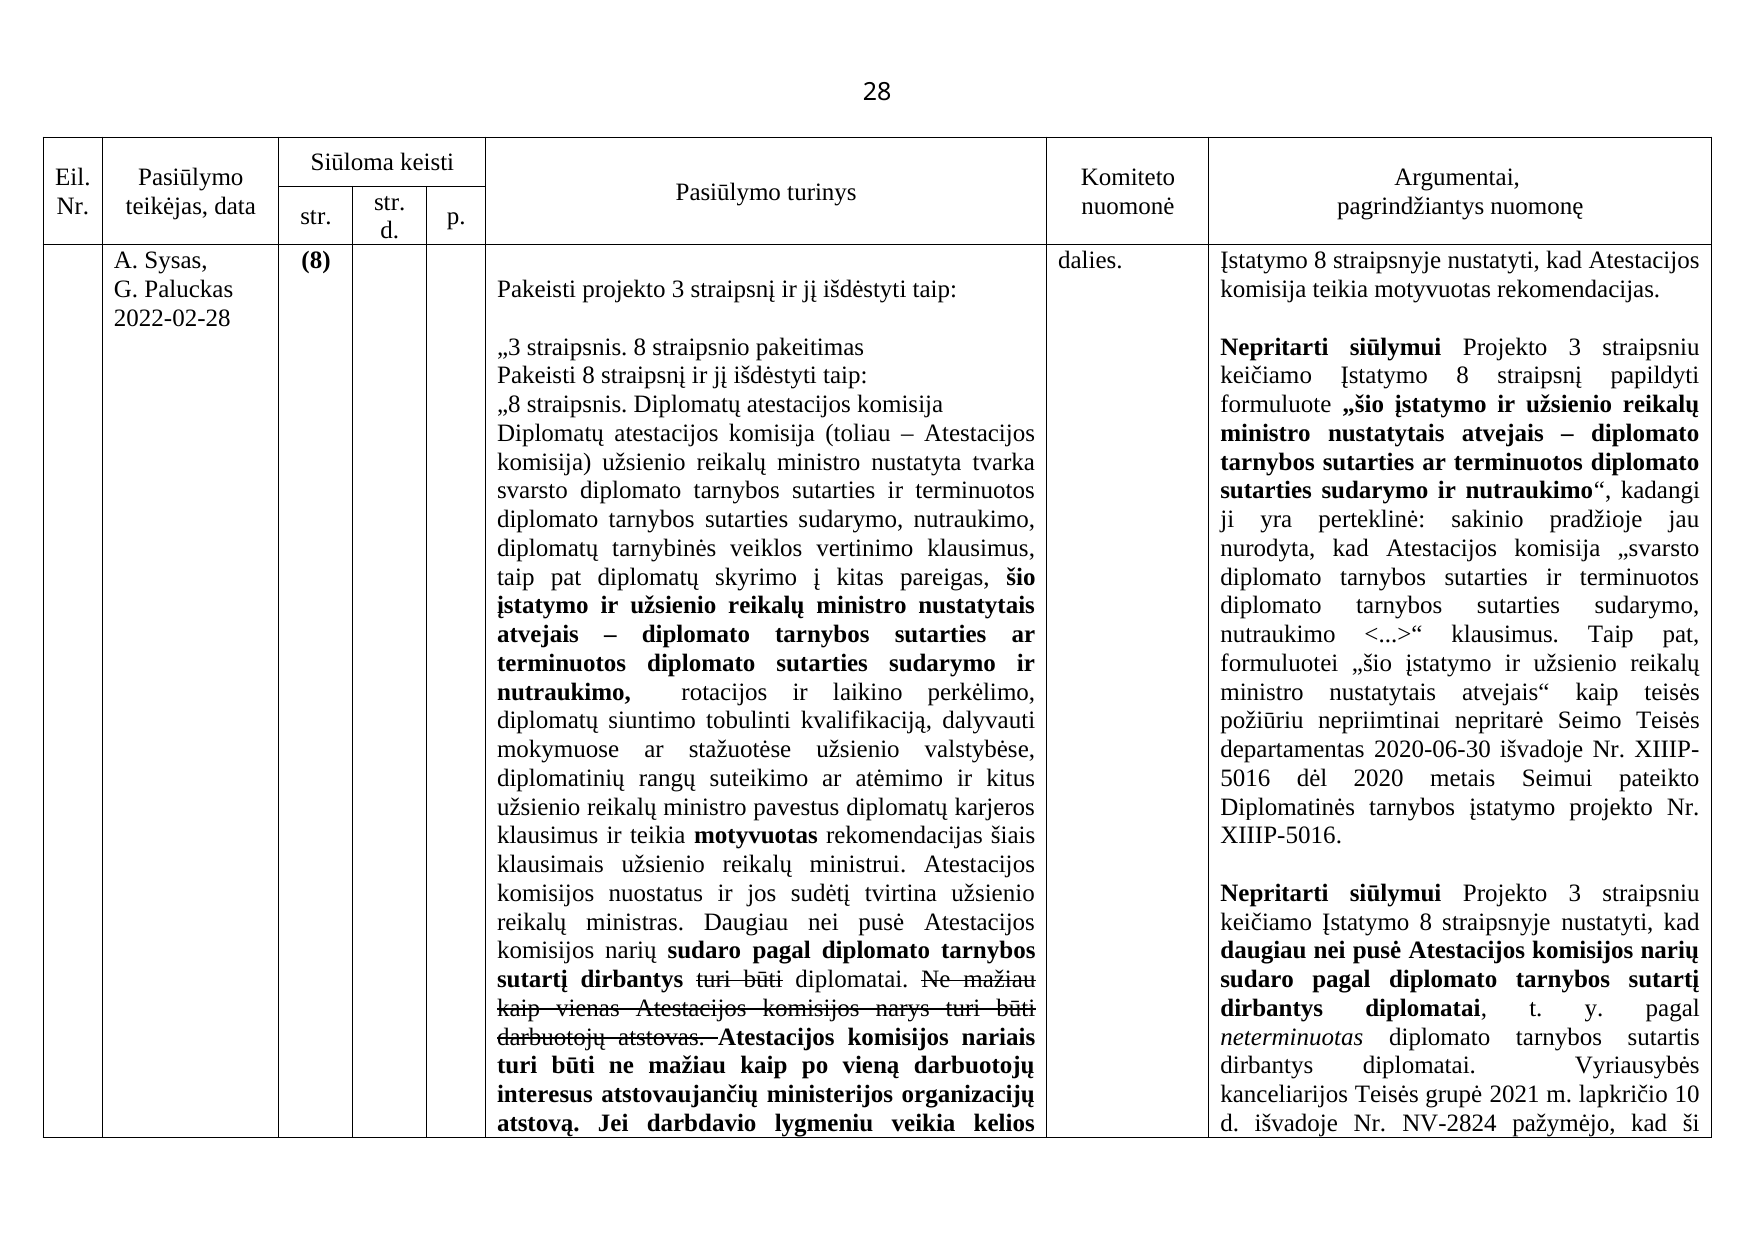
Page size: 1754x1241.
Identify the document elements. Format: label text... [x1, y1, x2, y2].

table_cell Įstatymo 8 straipsnyje nustatyti, kad Atestacijos komisija teikia motyvuotas rekomendacijas. Nepritarti siūlymui Projekto 3 straipsniu keičiamo Įstatymo 8 straipsnį papildyti formuluote „šio įstatymo ir užsienio reikalų ministro nustatytais atvejais – diplomato tarnybos sutarties ar terminuotos diplomato sutarties sudarymo ir nutraukimo“, kadangi ji yra perteklinė: sakinio pradžioje jau nurodyta, kad Atestacijos komisija „svarsto diplomato tarnybos sutarties ir terminuotos diplomato tarnybos sutarties sudarymo, nutraukimo <...>“ klausimus. Taip pat, formuluotei „šio įstatymo ir užsienio reikalų ministro nustatytais atvejais“ kaip teisės požiūriu nepriimtinai nepritarė Seimo Teisės departamentas 2020-06-30 išvadoje Nr. XIIIP-5016 dėl 2020 metais Seimui pateikto Diplomatinės tarnybos įstatymo projekto Nr. XIIIP-5016. Nepritarti siūlymui Projekto 3 straipsniu keičiamo Įstatymo 8 straipsnyje nustatyti, kad daugiau nei pusė Atestacijos komisijos narių sudaro pagal diplomato tarnybos sutartį dirbantys diplomatai, t. y. pagal neterminuotas diplomato tarnybos sutartis dirbantys diplomatai. Vyriausybės kanceliarijos Teisės grupė 2021 m. lapkričio 10 d. išvadoje Nr. NV-2824 pažymėjo, kad ši [1209, 245, 1711, 1137]
table_cell [44, 245, 102, 1137]
table_header Pasiūlymo turinys [486, 138, 1046, 244]
table_cell A. Sysas, G. Paluckas 2022-02-28 [103, 245, 278, 1137]
table_cell str. d. [353, 187, 426, 244]
table_header Argumentai, pagrindžiantys nuomonę [1209, 138, 1711, 244]
table_header Komiteto nuomonė [1047, 138, 1208, 244]
table_header Pasiūlymo teikėjas, data [103, 138, 278, 244]
table_cell (8) [279, 245, 352, 1137]
table_cell [427, 245, 485, 1137]
table_header Eil. Nr. [44, 138, 102, 244]
table_cell str. [279, 187, 352, 244]
table_cell Pakeisti projekto 3 straipsnį ir jį išdėstyti taip: „3 straipsnis. 8 straipsnio pakeitimas Pakeisti 8 straipsnį ir jį išdėstyti taip: „8 straipsnis. Diplomatų atestacijos komisija Diplomatų atestacijos komisija (toliau – Atestacijos komisija) užsienio reikalų ministro nustatyta tvarka svarsto diplomato tarnybos sutarties ir terminuotos diplomato tarnybos sutarties sudarymo, nutraukimo, diplomatų tarnybinės veiklos vertinimo klausimus, taip pat diplomatų skyrimo į kitas pareigas, šio įstatymo ir užsienio reikalų ministro nustatytais atvejais – diplomato tarnybos sutarties ar terminuotos diplomato sutarties sudarymo ir nutraukimo, rotacijos ir laikino perkėlimo, diplomatų siuntimo tobulinti kvalifikaciją, dalyvauti mokymuose ar stažuotėse užsienio valstybėse, diplomatinių rangų suteikimo ar atėmimo ir kitus užsienio reikalų ministro pavestus diplomatų karjeros klausimus ir teikia motyvuotas rekomendacijas šiais klausimais užsienio reikalų ministrui. Atestacijos komisijos nuostatus ir jos sudėtį tvirtina užsienio reikalų ministras. Daugiau nei pusė Atestacijos komisijos narių sudaro pagal diplomato tarnybos sutartį dirbantys turi būti diplomatai. Ne mažiau kaip vienas Atestacijos komisijos narys turi būti darbuotojų atstovas. Atestacijos komisijos nariais turi būti ne mažiau kaip po vieną darbuotojų interesus atstovaujančių ministerijos organizacijų atstovą. Jei darbdavio lygmeniu veikia kelios [486, 245, 1046, 1137]
table_cell [353, 245, 426, 1137]
table_cell p. [427, 187, 485, 244]
table_cell dalies. [1047, 245, 1208, 1137]
table_header Siūloma keisti [279, 138, 485, 186]
